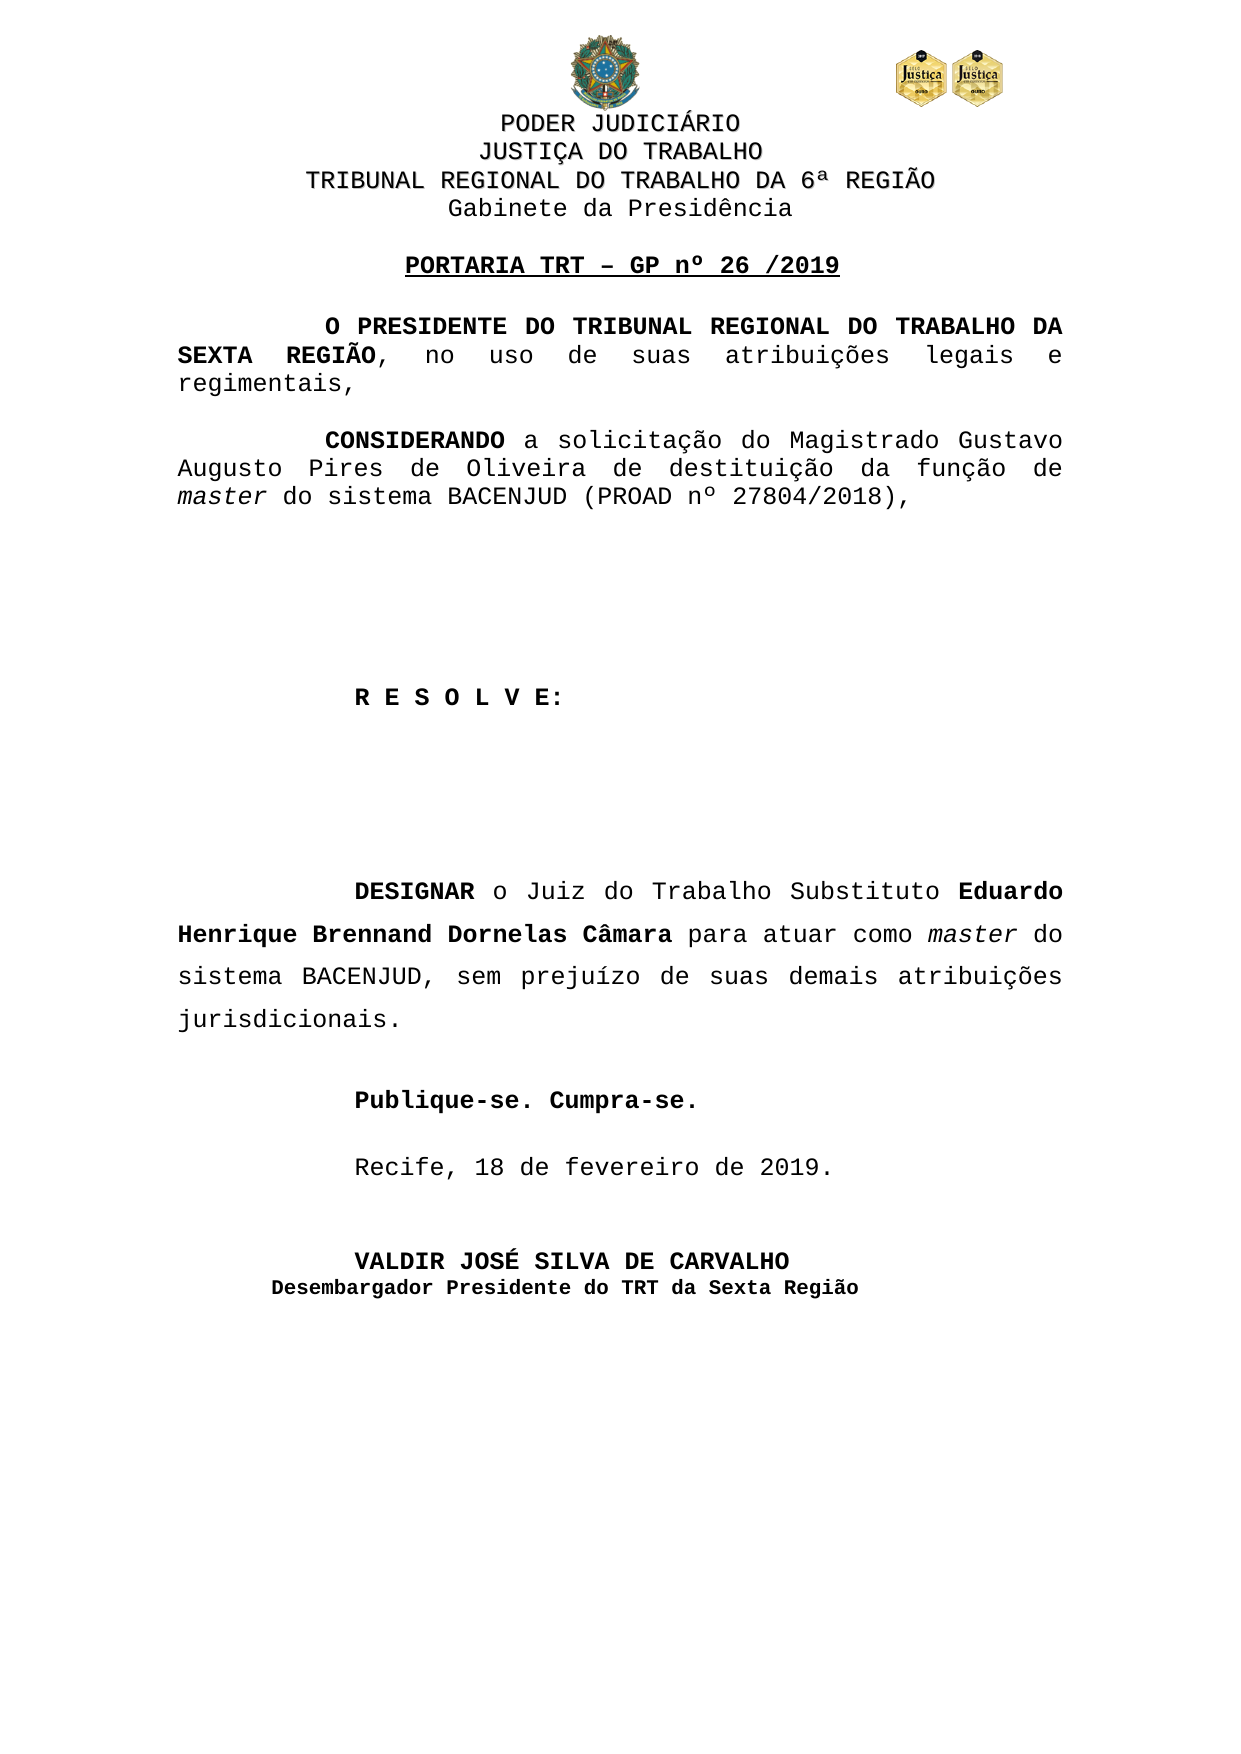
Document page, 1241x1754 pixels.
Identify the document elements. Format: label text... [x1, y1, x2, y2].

picture [896, 48, 1011, 111]
text R E S O L V E: [177, 679, 1063, 712]
text Publique-se. Cumpra-se. [177, 1082, 1063, 1116]
subtitle PORTARIA TRT – GP nº 26 /2019 [177, 252, 1067, 281]
text Recife, 18 de fevereiro de 2019. [177, 1149, 1063, 1182]
text CONSIDERANDO a solicitação do Magistrado Gustavo Augusto Pires de Oliveira de destituição da função de master do sistema BACENJUD (PROAD nº 27804/2018), [177, 427, 1063, 512]
text DESIGNAR o Juiz do Trabalho Substituto Eduardo Henrique Brennand Dornelas Câmara para atuar como master do sistema BACENJUD, sem prejuízo de suas demais atribuições jurisdicionais. [177, 879, 1063, 1035]
text VALDIR JOSÉ SILVA DE CARVALHO [271, 1249, 1063, 1277]
text O PRESIDENTE DO TRIBUNAL REGIONAL DO TRABALHO DA SEXTA REGIÃO, no uso de suas atribuições legais e regimentais, [177, 314, 1063, 399]
text Desembargador Presidente do TRT da Sexta Região [177, 1277, 1063, 1301]
picture [570, 35, 640, 111]
